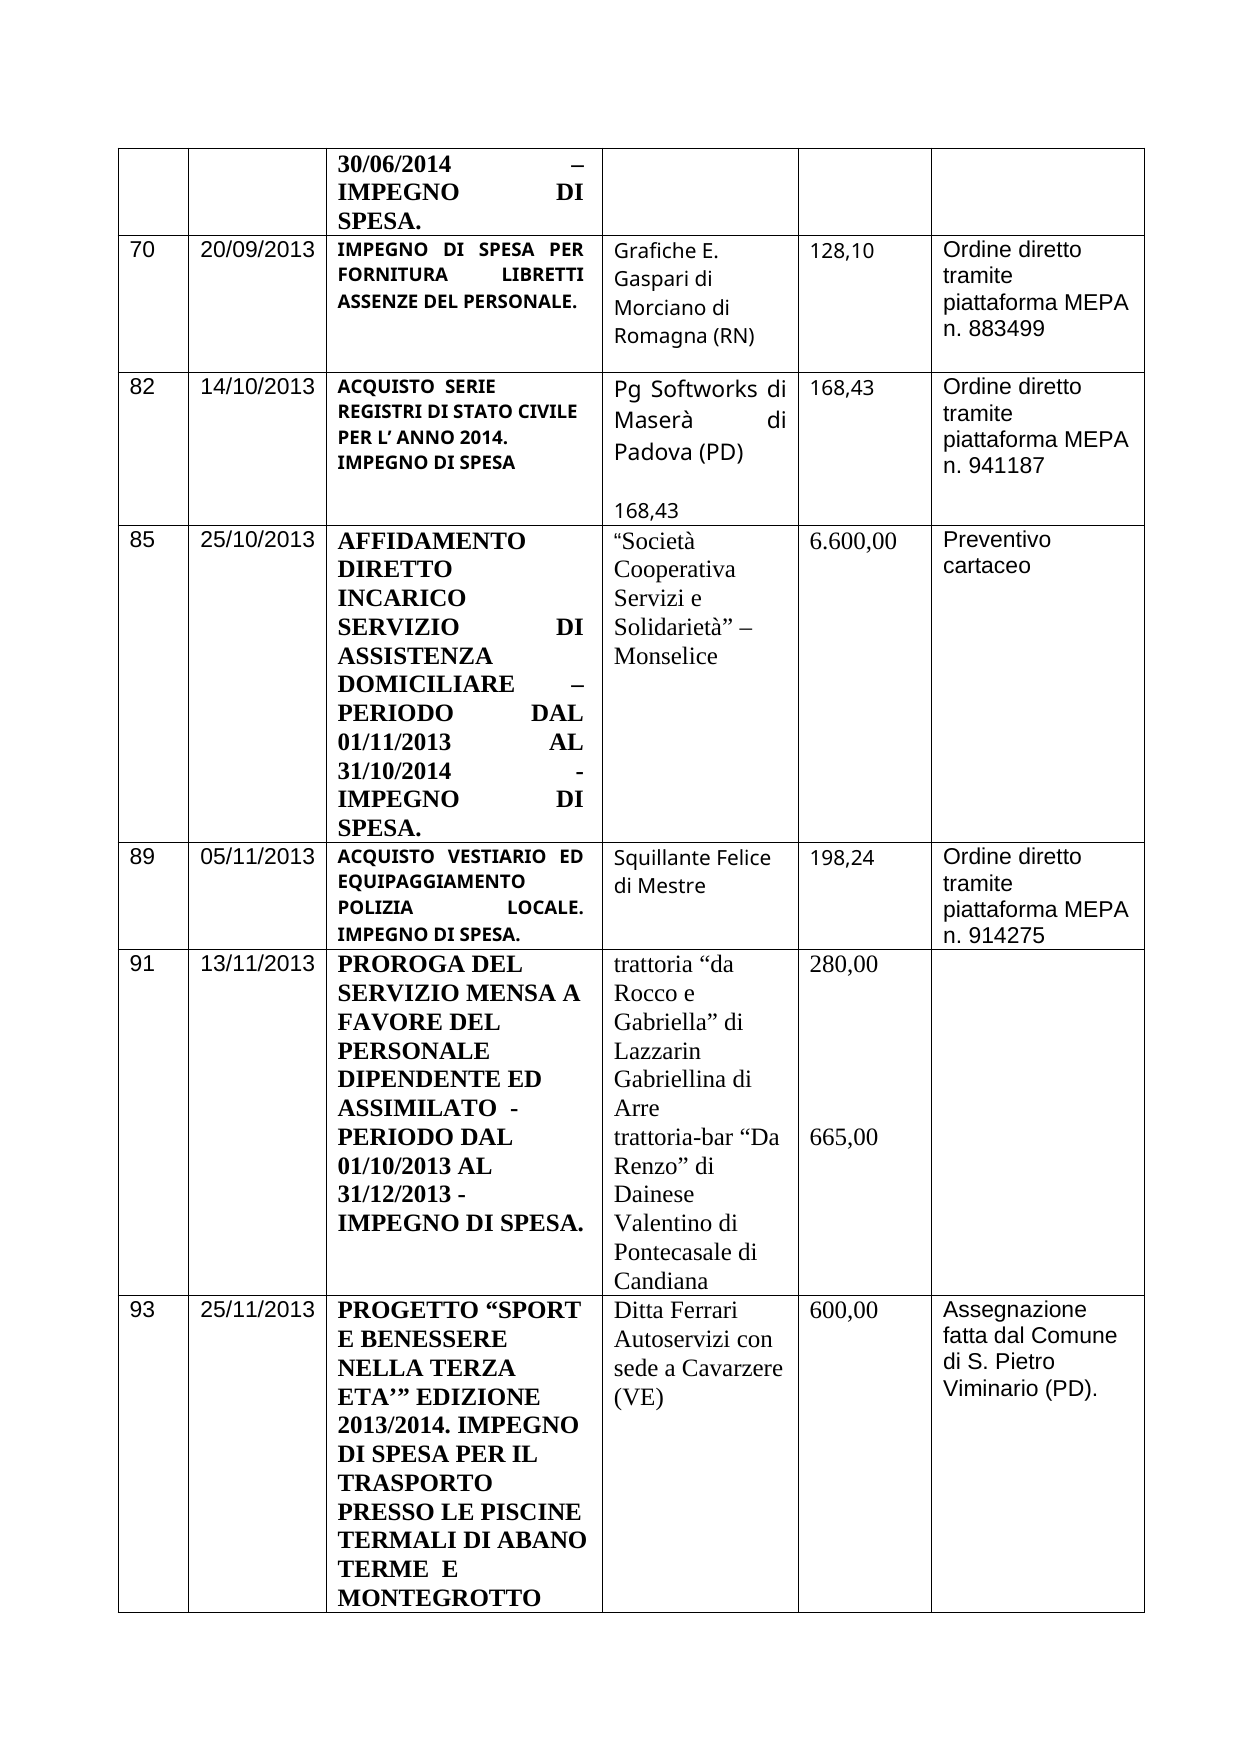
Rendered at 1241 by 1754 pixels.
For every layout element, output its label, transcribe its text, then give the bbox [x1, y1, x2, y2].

table_cell Ordine diretto tramite piattaforma MEPA n. 914275 [932, 843, 1144, 948]
table_cell 6.600,00 [799, 526, 931, 842]
table_cell 89 [119, 843, 188, 948]
table_cell [799, 149, 931, 235]
table_cell 25/10/2013 [189, 526, 326, 842]
table_cell [189, 149, 326, 235]
table_cell Assegnazione fatta dal Comune di S. Pietro Viminario (PD). [932, 1296, 1144, 1612]
table_cell 93 [119, 1296, 188, 1612]
table_cell Squillante Felice di Mestre [603, 843, 798, 948]
table_cell 20/09/2013 [189, 236, 326, 372]
table_cell 128,10 [799, 236, 931, 372]
table_cell 70 [119, 236, 188, 372]
table_cell IMPEGNO DI SPESA PER FORNITURA LIBRETTI ASSENZE DEL PERSONALE. [327, 236, 602, 372]
table_cell [119, 149, 188, 235]
table_cell Ordine diretto tramite piattaforma MEPA n. 883499 [932, 236, 1144, 372]
table_cell 82 [119, 373, 188, 525]
table_cell 14/10/2013 [189, 373, 326, 525]
table_cell 600,00 [799, 1296, 931, 1612]
table_cell 30/06/2014 – IMPEGNO DI SPESA. [327, 149, 602, 235]
table_cell Pg Softworks di Maserà di Padova (PD) 168,43 [603, 373, 798, 525]
table_cell [932, 149, 1144, 235]
table_cell trattoria “da Rocco e Gabriella” di Lazzarin Gabriellina di Arre trattoria-bar “Da Renzo” di Dainese Valentino di Pontecasale di Candiana [603, 950, 798, 1294]
table_cell Ordine diretto tramite piattaforma MEPA n. 941187 [932, 373, 1144, 525]
table_cell 05/11/2013 [189, 843, 326, 948]
table_cell 85 [119, 526, 188, 842]
table_cell ACQUISTO SERIE REGISTRI DI STATO CIVILE PER L’ ANNO 2014. IMPEGNO DI SPESA [327, 373, 602, 525]
table_cell 168,43 [799, 373, 931, 525]
table_cell Preventivo cartaceo [932, 526, 1144, 842]
table_cell PROGETTO “SPORT E BENESSERE NELLA TERZA ETA’” EDIZIONE 2013/2014. IMPEGNO DI SPESA PER IL TRASPORTO PRESSO LE PISCINE TERMALI DI ABANO TERME E MONTEGROTTO [327, 1296, 602, 1612]
table_cell PROROGA DEL SERVIZIO MENSA A FAVORE DEL PERSONALE DIPENDENTE ED ASSIMILATO - PERIODO DAL 01/10/2013 AL 31/12/2013 - IMPEGNO DI SPESA. [327, 950, 602, 1294]
table_cell “Società Cooperativa Servizi e Solidarietà” – Monselice [603, 526, 798, 842]
table_cell 91 [119, 950, 188, 1294]
table_cell 13/11/2013 [189, 950, 326, 1294]
table_cell [932, 950, 1144, 1294]
table_cell 280,00 665,00 [799, 950, 931, 1294]
table_cell 198,24 [799, 843, 931, 948]
table_cell Grafiche E. Gaspari di Morciano di Romagna (RN) [603, 236, 798, 372]
table_cell 25/11/2013 [189, 1296, 326, 1612]
table_cell ACQUISTO VESTIARIO ED EQUIPAGGIAMENTO POLIZIA LOCALE. IMPEGNO DI SPESA. [327, 843, 602, 948]
table_cell [603, 149, 798, 235]
table_cell Ditta Ferrari Autoservizi con sede a Cavarzere (VE) [603, 1296, 798, 1612]
table_cell AFFIDAMENTO DIRETTO INCARICO SERVIZIO DI ASSISTENZA DOMICILIARE – PERIODO DAL 01/11/2013 AL 31/10/2014 - IMPEGNO DI SPESA. [327, 526, 602, 842]
